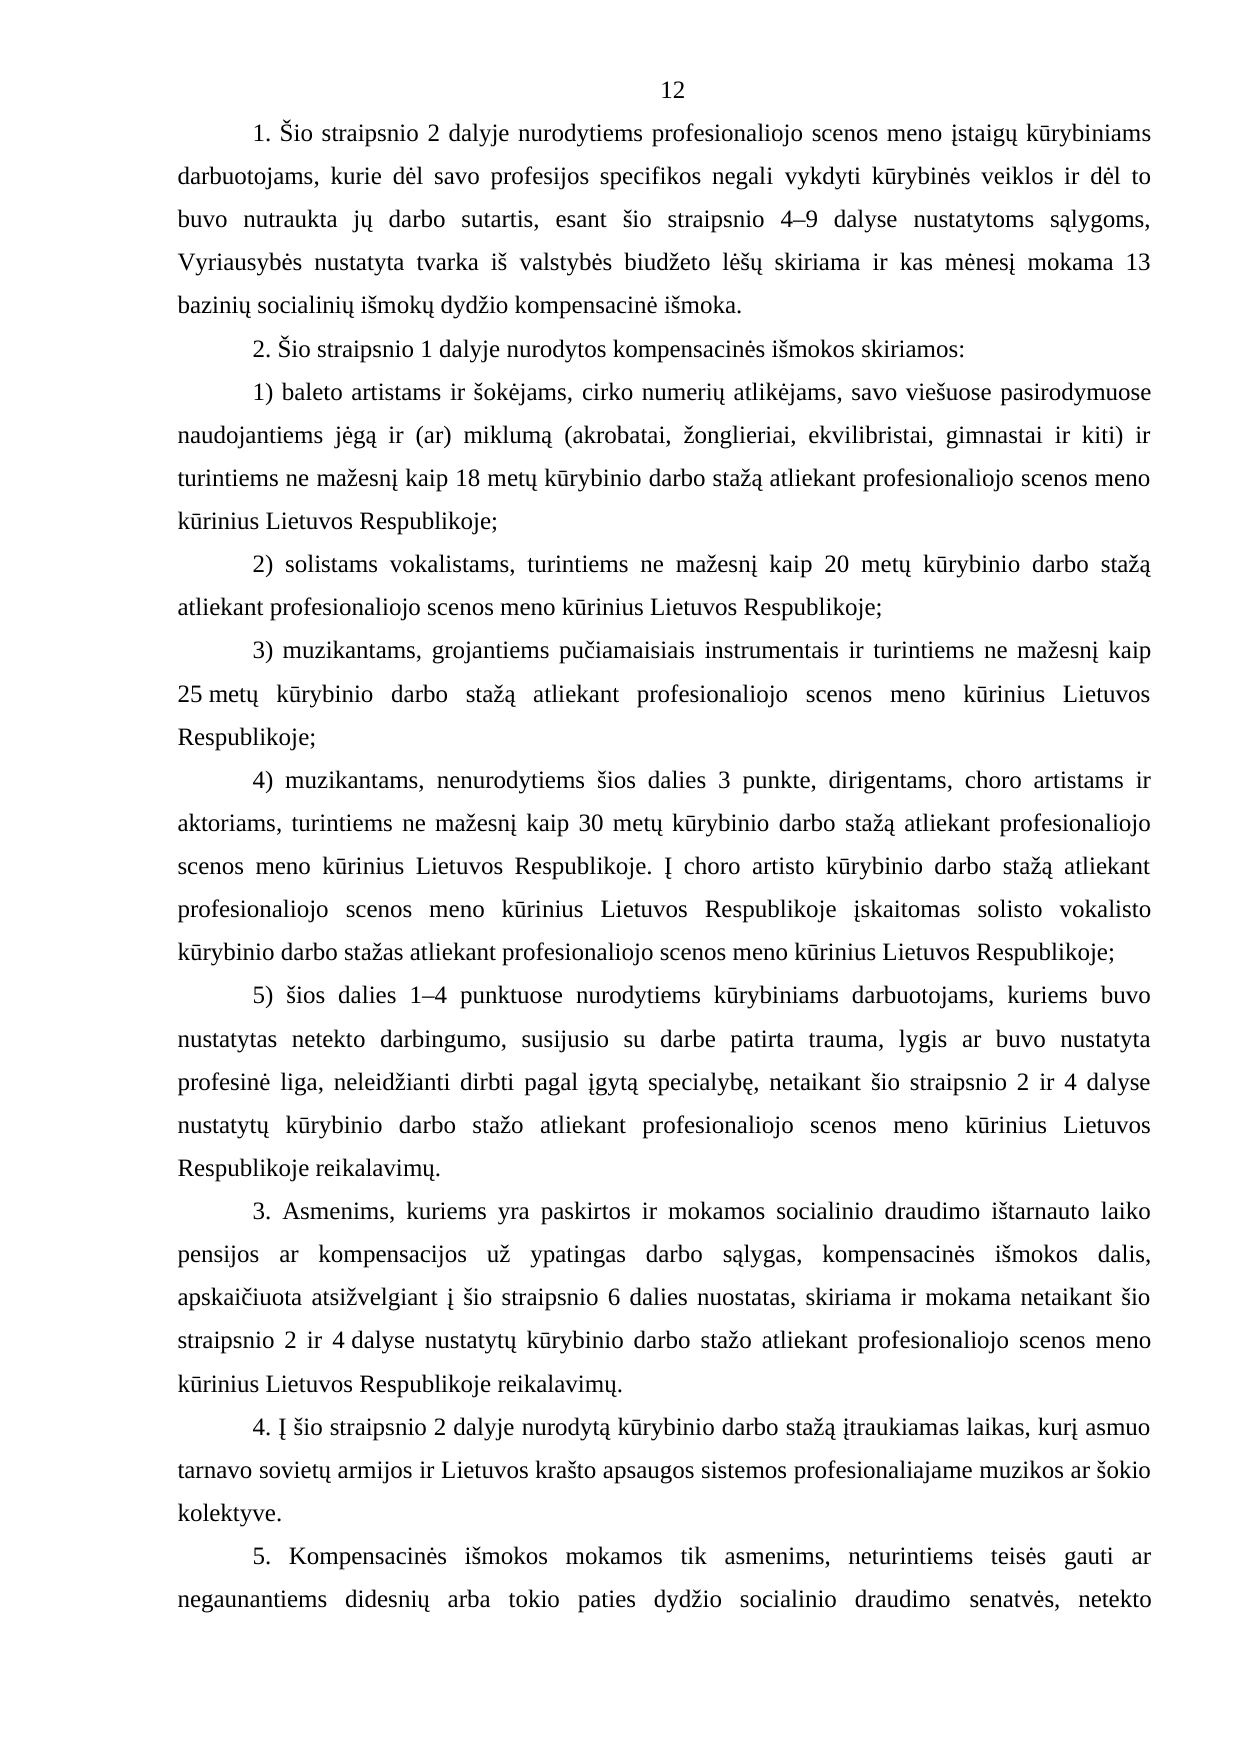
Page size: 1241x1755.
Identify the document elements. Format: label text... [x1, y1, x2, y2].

text 4. Į šio straipsnio 2 dalyje nurodytą kūrybinio darbo stažą įtraukiamas laikas, kurį asmuo tarnavo sovietų armijos ir Lietuvos krašto apsaugos sistemos profesionaliajame muzikos ar šokio kolektyve. [177, 1412, 1152, 1527]
text 5. Kompensacinės išmokos mokamos tik asmenims, neturintiems teisės gauti ar negaunantiems didesnių arba tokio paties dydžio socialinio draudimo senatvės, netekto [177, 1541, 1152, 1613]
text 2) solistams vokalistams, turintiems ne mažesnį kaip 20 metų kūrybinio darbo stažą atliekant profesionaliojo scenos meno kūrinius Lietuvos Respublikoje; [177, 549, 1152, 621]
text 4) muzikantams, nenurodytiems šios dalies 3 punkte, dirigentams, choro artistams ir aktoriams, turintiems ne mažesnį kaip 30 metų kūrybinio darbo stažą atliekant profesionaliojo scenos meno kūrinius Lietuvos Respublikoje. Į choro artisto kūrybinio darbo stažą atliekant profesionaliojo scenos meno kūrinius Lietuvos Respublikoje įskaitomas solisto vokalisto kūrybinio darbo stažas atliekant profesionaliojo scenos meno kūrinius Lietuvos Respublikoje; [177, 765, 1152, 966]
text 3. Asmenims, kuriems yra paskirtos ir mokamos socialinio draudimo ištarnauto laiko pensijos ar kompensacijos už ypatingas darbo sąlygas, kompensacinės išmokos dalis, apskaičiuota atsižvelgiant į šio straipsnio 6 dalies nuostatas, skiriama ir mokama netaikant šio straipsnio 2 ir 4 dalyse nustatytų kūrybinio darbo stažo atliekant profesionaliojo scenos meno kūrinius Lietuvos Respublikoje reikalavimų. [177, 1196, 1152, 1397]
text 1) baleto artistams ir šokėjams, cirko numerių atlikėjams, savo viešuose pasirodymuose naudojantiems jėgą ir (ar) miklumą (akrobatai, žonglieriai, ekvilibristai, gimnastai ir kiti) ir turintiems ne mažesnį kaip 18 metų kūrybinio darbo stažą atliekant profesionaliojo scenos meno kūrinius Lietuvos Respublikoje; [177, 377, 1152, 535]
text 3) muzikantams, grojantiems pučiamaisiais instrumentais ir turintiems ne mažesnį kaip 25 metų kūrybinio darbo stažą atliekant profesionaliojo scenos meno kūrinius Lietuvos Respublikoje; [177, 636, 1152, 751]
text 1. Šio straipsnio 2 dalyje nurodytiems profesionaliojo scenos meno įstaigų kūrybiniams darbuotojams, kurie dėl savo profesijos specifikos negali vykdyti kūrybinės veiklos ir dėl to buvo nutraukta jų darbo sutartis, esant šio straipsnio 4–9 dalyse nustatytoms sąlygoms, Vyriausybės nustatyta tvarka iš valstybės biudžeto lėšų skiriama ir kas mėnesį mokama 13 bazinių socialinių išmokų dydžio kompensacinė išmoka. [177, 118, 1152, 319]
text 2. Šio straipsnio 1 dalyje nurodytos kompensacinės išmokos skiriamos: [177, 334, 1152, 362]
text 5) šios dalies 1–4 punktuose nurodytiems kūrybiniams darbuotojams, kuriems buvo nustatytas netekto darbingumo, susijusio su darbe patirta trauma, lygis ar buvo nustatyta profesinė liga, neleidžianti dirbti pagal įgytą specialybę, netaikant šio straipsnio 2 ir 4 dalyse nustatytų kūrybinio darbo stažo atliekant profesionaliojo scenos meno kūrinius Lietuvos Respublikoje reikalavimų. [177, 981, 1152, 1182]
